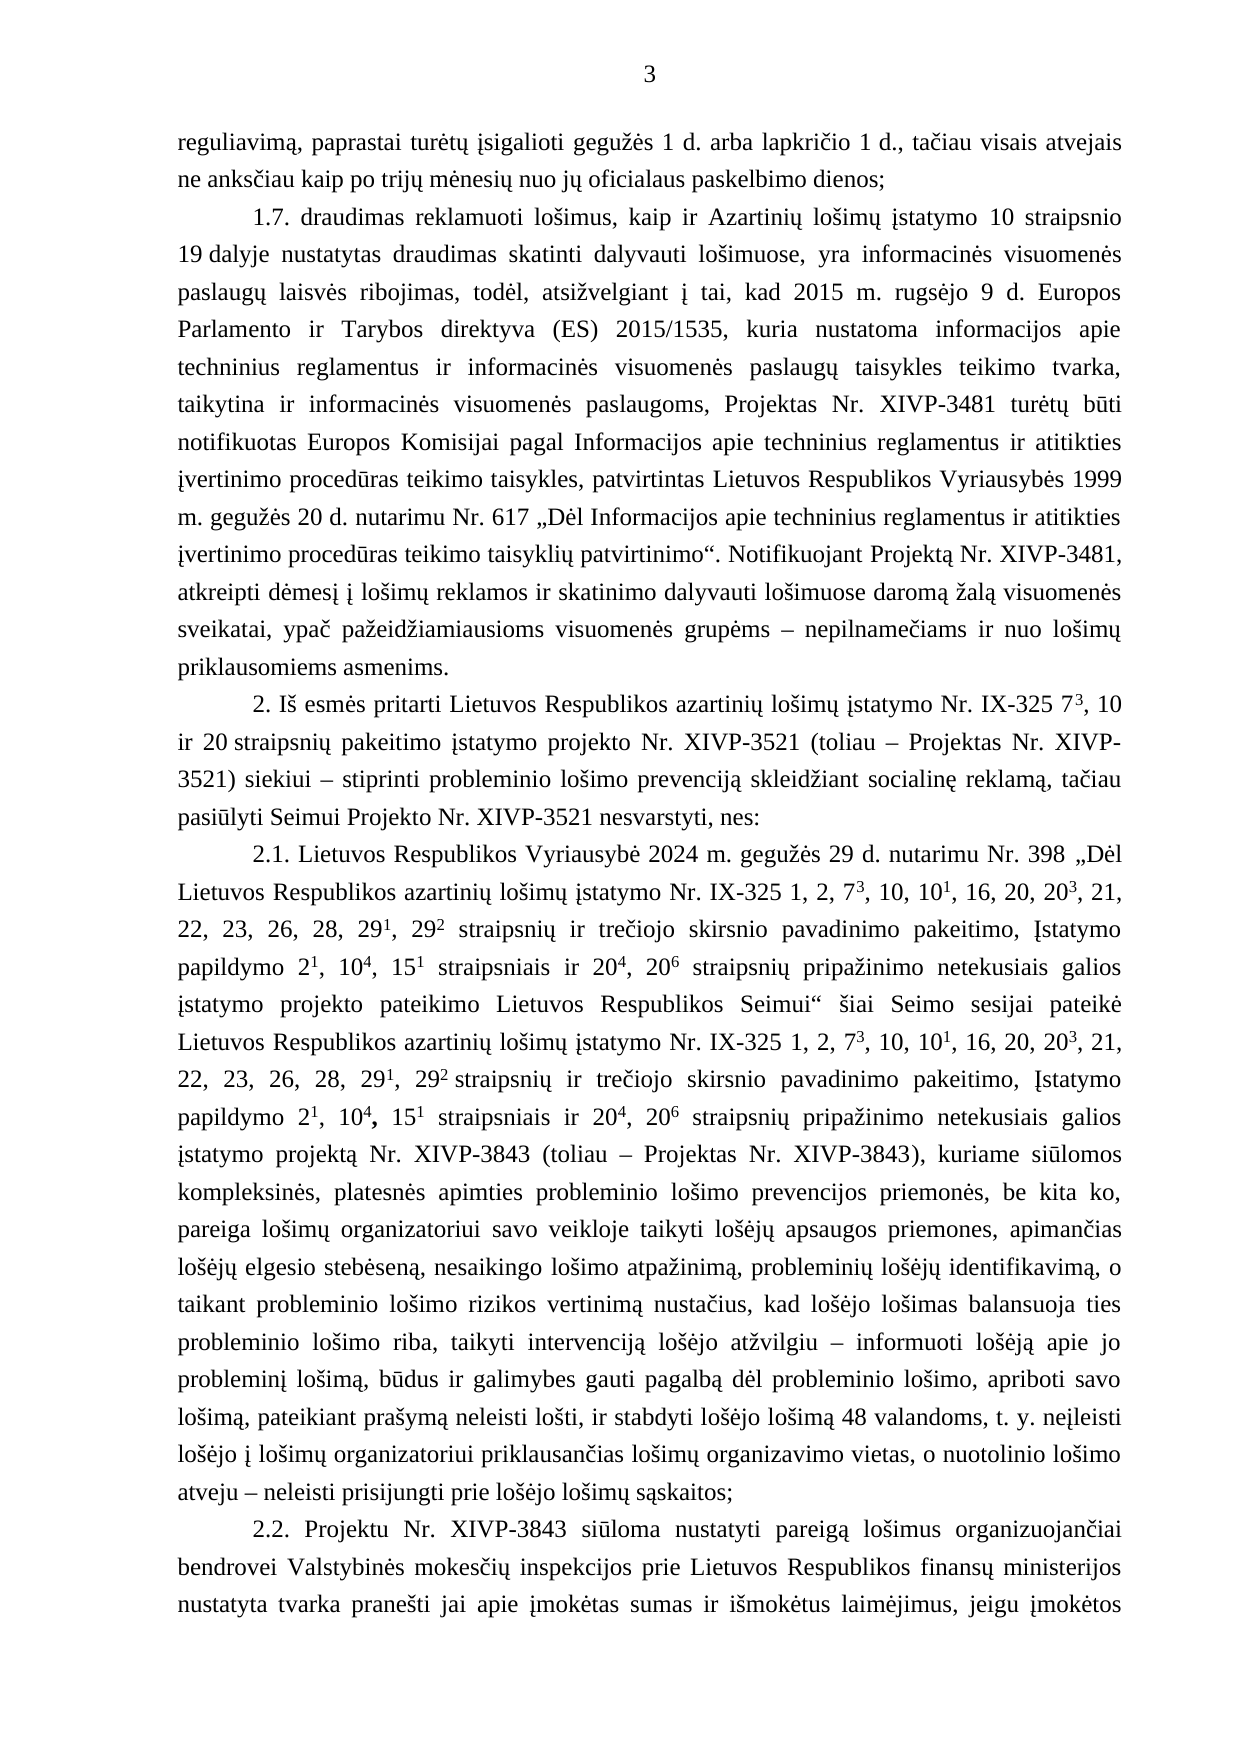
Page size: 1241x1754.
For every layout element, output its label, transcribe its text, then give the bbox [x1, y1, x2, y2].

text reguliavimą, paprastai turėtų įsigalioti gegužės 1 d. arba lapkričio 1 d., tačiau visais atvejais ne anksčiau kaip po trijų mėnesių nuo jų oficialaus paskelbimo dienos; [177, 118, 1122, 193]
text 2. Iš esmės pritarti Lietuvos Respublikos azartinių lošimų įstatymo Nr. IX-325 73, 10 ir 20 straipsnių pakeitimo įstatymo projekto Nr. XIVP-3521 (toliau – Projektas Nr. XIVP-3521) siekiui – stiprinti probleminio lošimo prevenciją skleidžiant socialinę reklamą, tačiau pasiūlyti Seimui Projekto Nr. XIVP-3521 nesvarstyti, nes: [177, 681, 1122, 831]
text 1.7. draudimas reklamuoti lošimus, kaip ir Azartinių lošimų įstatymo 10 straipsnio 19 dalyje nustatytas draudimas skatinti dalyvauti lošimuose, yra informacinės visuomenės paslaugų laisvės ribojimas, todėl, atsižvelgiant į tai, kad 2015 m. rugsėjo 9 d. Europos Parlamento ir Tarybos direktyva (ES) 2015/1535, kuria nustatoma informacijos apie techninius reglamentus ir informacinės visuomenės paslaugų taisykles teikimo tvarka, taikytina ir informacinės visuomenės paslaugoms, Projektas Nr. XIVP-3481 turėtų būti notifikuotas Europos Komisijai pagal Informacijos apie techninius reglamentus ir atitikties įvertinimo procedūras teikimo taisykles, patvirtintas Lietuvos Respublikos Vyriausybės 1999 m. gegužės 20 d. nutarimu Nr. 617 „Dėl Informacijos apie techninius reglamentus ir atitikties įvertinimo procedūras teikimo taisyklių patvirtinimo“. Notifikuojant Projektą Nr. XIVP-3481, atkreipti dėmesį į lošimų reklamos ir skatinimo dalyvauti lošimuose daromą žalą visuomenės sveikatai, ypač pažeidžiamiausioms visuomenės grupėms – nepilnamečiams ir nuo lošimų priklausomiems asmenims. [177, 193, 1122, 681]
text 2.2. Projektu Nr. XIVP-3843 siūloma nustatyti pareigą lošimus organizuojančiai bendrovei Valstybinės mokesčių inspekcijos prie Lietuvos Respublikos finansų ministerijos nustatyta tvarka pranešti jai apie įmokėtas sumas ir išmokėtus laimėjimus, jeigu įmokėtos [177, 1506, 1122, 1618]
text 2.1. Lietuvos Respublikos Vyriausybė 2024 m. gegužės 29 d. nutarimu Nr. 398 „Dėl Lietuvos Respublikos azartinių lošimų įstatymo Nr. IX-325 1, 2, 73, 10, 101, 16, 20, 203, 21, 22, 23, 26, 28, 291, 292 straipsnių ir trečiojo skirsnio pavadinimo pakeitimo, Įstatymo papildymo 21, 104, 151 straipsniais ir 204, 206 straipsnių pripažinimo netekusiais galios įstatymo projekto pateikimo Lietuvos Respublikos Seimui“ šiai Seimo sesijai pateikė Lietuvos Respublikos azartinių lošimų įstatymo Nr. IX-325 1, 2, 73, 10, 101, 16, 20, 203, 21, 22, 23, 26, 28, 291, 292 straipsnių ir trečiojo skirsnio pavadinimo pakeitimo, Įstatymo papildymo 21, 104, 151 straipsniais ir 204, 206 straipsnių pripažinimo netekusiais galios įstatymo projektą Nr. XIVP-3843 (toliau – Projektas Nr. XIVP-3843), kuriame siūlomos kompleksinės, platesnės apimties probleminio lošimo prevencijos priemonės, be kita ko, pareiga lošimų organizatoriui savo veikloje taikyti lošėjų apsaugos priemones, apimančias lošėjų elgesio stebėseną, nesaikingo lošimo atpažinimą, probleminių lošėjų identifikavimą, o taikant probleminio lošimo rizikos vertinimą nustačius, kad lošėjo lošimas balansuoja ties probleminio lošimo riba, taikyti intervenciją lošėjo atžvilgiu – informuoti lošėją apie jo probleminį lošimą, būdus ir galimybes gauti pagalbą dėl probleminio lošimo, apriboti savo lošimą, pateikiant prašymą neleisti lošti, ir stabdyti lošėjo lošimą 48 valandoms, t. y. neįleisti lošėjo į lošimų organizatoriui priklausančias lošimų organizavimo vietas, o nuotolinio lošimo atveju – neleisti prisijungti prie lošėjo lošimų sąskaitos; [177, 831, 1122, 1506]
